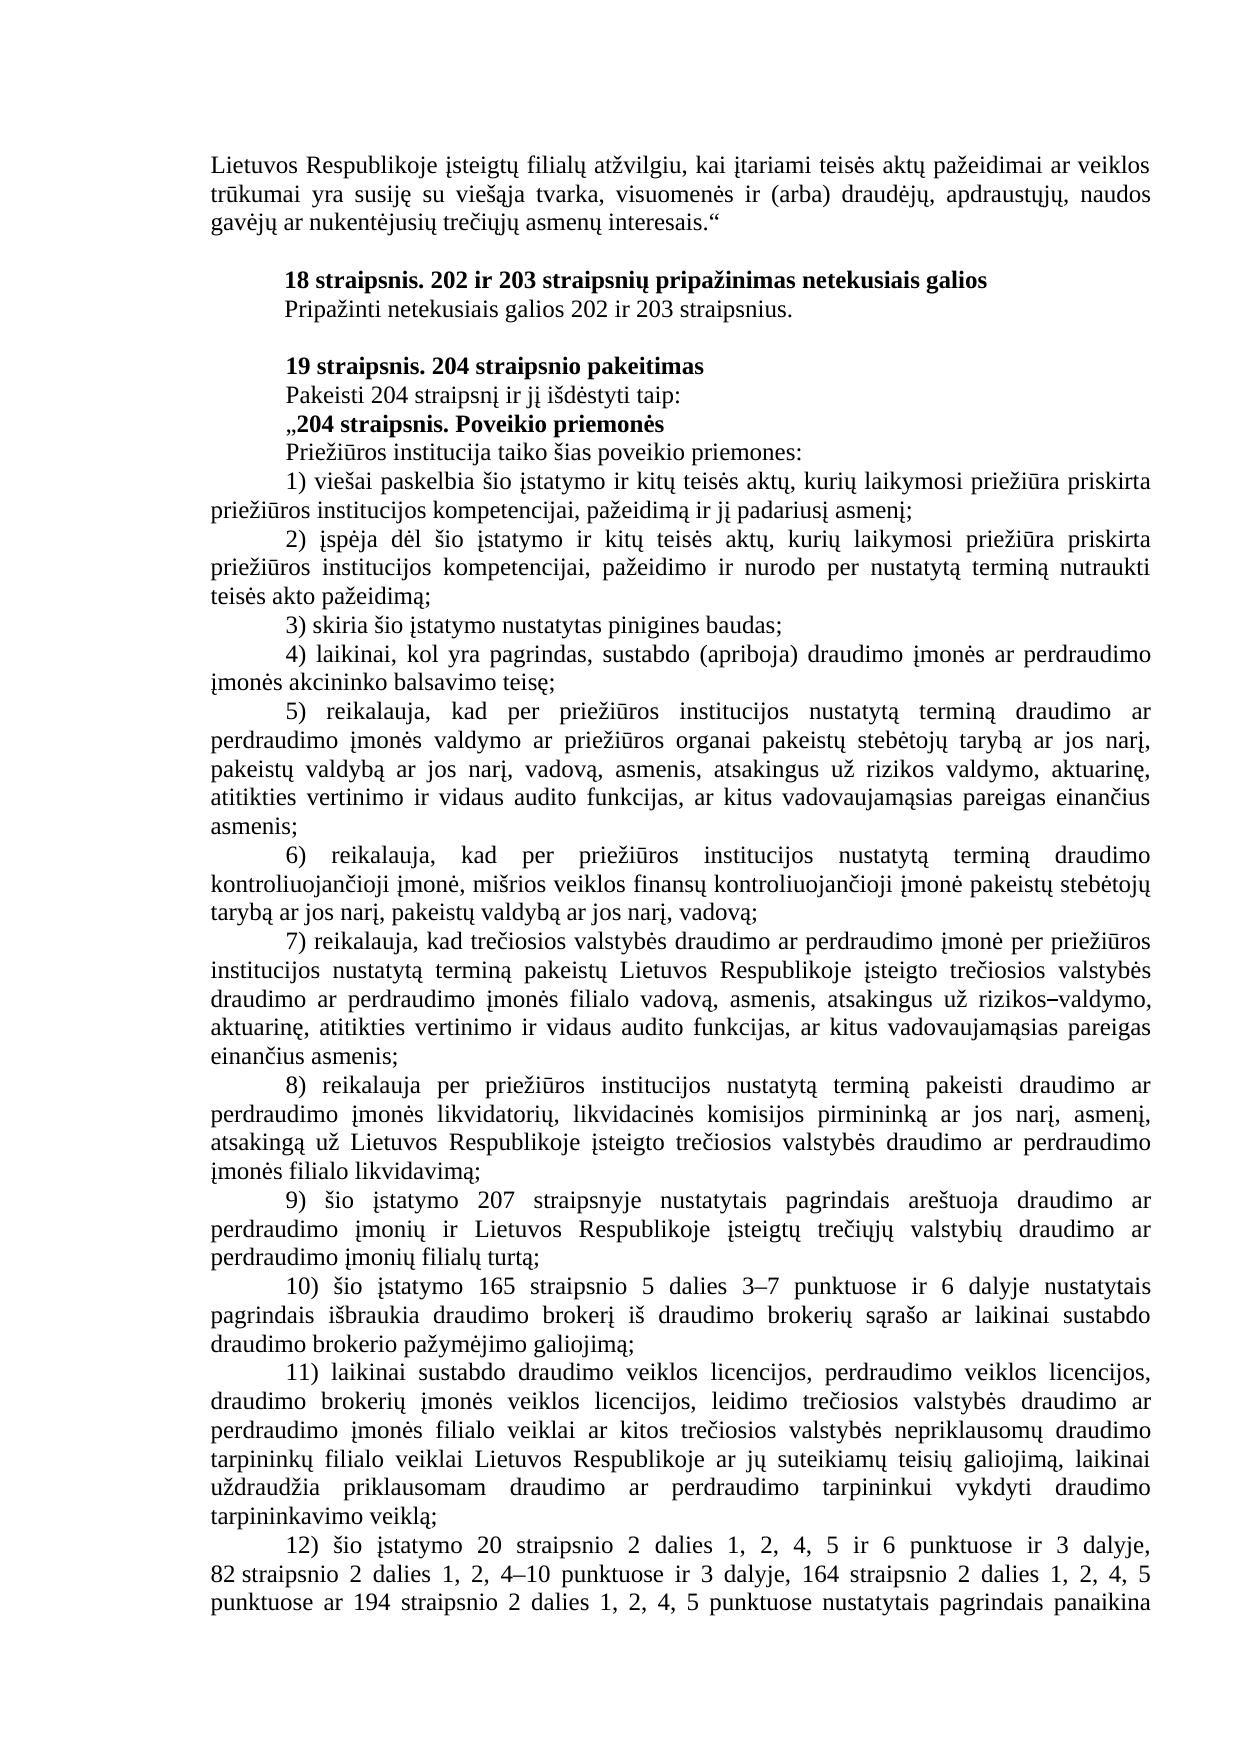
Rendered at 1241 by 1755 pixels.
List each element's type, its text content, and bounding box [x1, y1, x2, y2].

text 18 straipsnis. 202 ir 203 straipsnių pripažinimas netekusiais galios [284, 265, 1152, 294]
text „204 straipsnis. Poveikio priemonės [210, 409, 1152, 437]
text 3) skiria šio įstatymo nustatytas pinigines baudas; [210, 610, 1152, 639]
text Priežiūros institucija taiko šias poveikio priemones: [210, 437, 1152, 466]
text 1) viešai paskelbia šio įstatymo ir kitų teisės aktų, kurių laikymosi priežiūra priskirta priežiūros institucijos kompetencijai, pažeidimą ir jį padariusį asmenį; [210, 466, 1152, 524]
text 5) reikalauja, kad per priežiūros institucijos nustatytą terminą draudimo ar perdraudimo įmonės valdymo ar priežiūros organai pakeistų stebėtojų tarybą ar jos narį, pakeistų valdybą ar jos narį, vadovą, asmenis, atsakingus už rizikos valdymo, aktuarinę, atitikties vertinimo ir vidaus audito funkcijas, ar kitus vadovaujamąsias pareigas einančius asmenis; [210, 696, 1152, 840]
text 10) šio įstatymo 165 straipsnio 5 dalies 3–7 punktuose ir 6 dalyje nustatytais pagrindais išbraukia draudimo brokerį iš draudimo brokerių sąrašo ar laikinai sustabdo draudimo brokerio pažymėjimo galiojimą; [210, 1271, 1152, 1357]
text Lietuvos Respublikoje įsteigtų filialų atžvilgiu, kai įtariami teisės aktų pažeidimai ar veiklos trūkumai yra susiję su viešąja tvarka, visuomenės ir (arba) draudėjų, apdraustųjų, naudos gavėjų ar nukentėjusių trečiųjų asmenų interesais.“ [210, 150, 1152, 236]
text Pakeisti 204 straipsnį ir jį išdėstyti taip: [210, 380, 1152, 409]
text 12) šio įstatymo 20 straipsnio 2 dalies 1, 2, 4, 5 ir 6 punktuose ir 3 dalyje, 82 straipsnio 2 dalies 1, 2, 4–10 punktuose ir 3 dalyje, 164 straipsnio 2 dalies 1, 2, 4, 5 punktuose ar 194 straipsnio 2 dalies 1, 2, 4, 5 punktuose nustatytais pagrindais panaikina [210, 1530, 1152, 1616]
text 8) reikalauja per priežiūros institucijos nustatytą terminą pakeisti draudimo ar perdraudimo įmonės likvidatorių, likvidacinės komisijos pirmininką ar jos narį, asmenį, atsakingą už Lietuvos Respublikoje įsteigto trečiosios valstybės draudimo ar perdraudimo įmonės filialo likvidavimą; [210, 1070, 1152, 1185]
text 7) reikalauja, kad trečiosios valstybės draudimo ar perdraudimo įmonė per priežiūros institucijos nustatytą terminą pakeistų Lietuvos Respublikoje įsteigto trečiosios valstybės draudimo ar perdraudimo įmonės filialo vadovą, asmenis, atsakingus už rizikos valdymo, aktuarinę, atitikties vertinimo ir vidaus audito funkcijas, ar kitus vadovaujamąsias pareigas einančius asmenis; [210, 926, 1152, 1070]
text 11) laikinai sustabdo draudimo veiklos licencijos, perdraudimo veiklos licencijos, draudimo brokerių įmonės veiklos licencijos, leidimo trečiosios valstybės draudimo ar perdraudimo įmonės filialo veiklai ar kitos trečiosios valstybės nepriklausomų draudimo tarpininkų filialo veiklai Lietuvos Respublikoje ar jų suteikiamų teisių galiojimą, laikinai uždraudžia priklausomam draudimo ar perdraudimo tarpininkui vykdyti draudimo tarpininkavimo veiklą; [210, 1357, 1152, 1530]
text 4) laikinai, kol yra pagrindas, sustabdo (apriboja) draudimo įmonės ar perdraudimo įmonės akcininko balsavimo teisę; [210, 639, 1152, 696]
text 19 straipsnis. 204 straipsnio pakeitimas [210, 351, 1152, 380]
text 9) šio įstatymo 207 straipsnyje nustatytais pagrindais areštuoja draudimo ar perdraudimo įmonių ir Lietuvos Respublikoje įsteigtų trečiųjų valstybių draudimo ar perdraudimo įmonių filialų turtą; [210, 1185, 1152, 1271]
text 2) įspėja dėl šio įstatymo ir kitų teisės aktų, kurių laikymosi priežiūra priskirta priežiūros institucijos kompetencijai, pažeidimo ir nurodo per nustatytą terminą nutraukti teisės akto pažeidimą; [210, 524, 1152, 610]
text Pripažinti netekusiais galios 202 ir 203 straipsnius. [284, 294, 1152, 322]
text 6) reikalauja, kad per priežiūros institucijos nustatytą terminą draudimo kontroliuojančioji įmonė, mišrios veiklos finansų kontroliuojančioji įmonė pakeistų stebėtojų tarybą ar jos narį, pakeistų valdybą ar jos narį, vadovą; [210, 840, 1152, 926]
